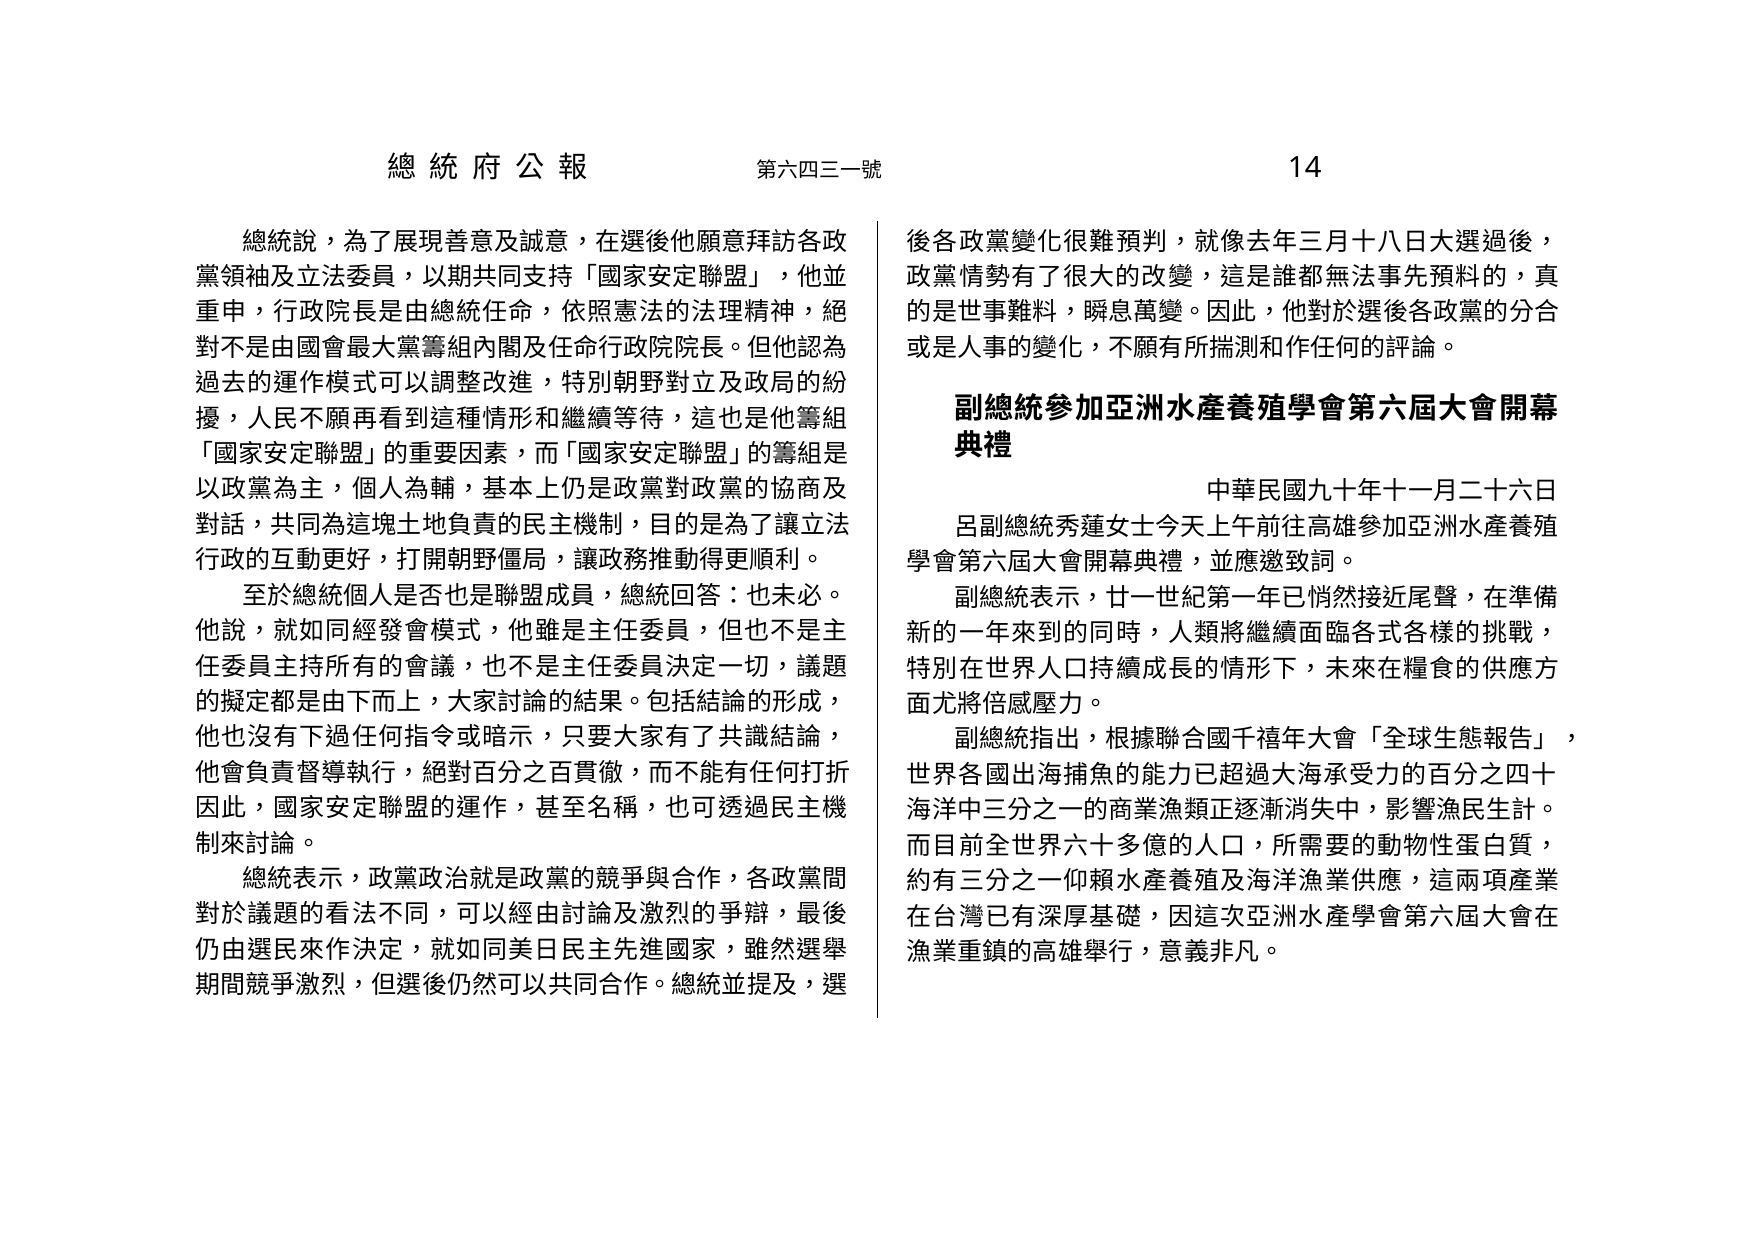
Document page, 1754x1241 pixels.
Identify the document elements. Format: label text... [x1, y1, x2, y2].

text 至於總統個人是否也是聯盟成員，總統回答：也未必。他說，就如同經發會模式，他雖是主任委員，但也不是主任委員主持所有的會議，也不是主任委員決定一切，議題的擬定都是由下而上，大家討論的結果。包括結論的形成，他也沒有下過任何指令或暗示，只要大家有了共識結論，他會負責督導執行，絕對百分之百貫徹，而不能有任何打折。因此，國家安定聯盟的運作，甚至名稱，也可透過民主機制來討論。 [195, 576, 847, 859]
text 總統表示，政黨政治就是政黨的競爭與合作，各政黨間對於議題的看法不同，可以經由討論及激烈的爭辯，最後仍由選民來作決定，就如同美日民主先進國家，雖然選舉期間競爭激烈，但選後仍然可以共同合作。總統並提及，選 [195, 859, 847, 1001]
text 中華民國九十年十一月二十六日 [954, 469, 1559, 507]
text 總統說，為了展現善意及誠意，在選後他願意拜訪各政黨領袖及立法委員，以期共同支持「國家安定聯盟」，他並重申，行政院長是由總統任命，依照憲法的法理精神，絕對不是由國會最大黨籌組內閣及任命行政院院長。但他認為，過去的運作模式可以調整改進，特別朝野對立及政局的紛擾，人民不願再看到這種情形和繼續等待，這也是他籌組「國家安定聯盟」的重要因素，而「國家安定聯盟」的籌組是以政黨為主，個人為輔，基本上仍是政黨對政黨的協商及對話，共同為這塊土地負責的民主機制，目的是為了讓立法、行政的互動更好，打開朝野僵局，讓政務推動得更順利。 [195, 222, 847, 576]
text 副總統表示，廿一世紀第一年已悄然接近尾聲，在準備新的一年來到的同時，人類將繼續面臨各式各樣的挑戰，特別在世界人口持續成長的情形下，未來在糧食的供應方面尤將倍感壓力。 [907, 578, 1559, 719]
text 副總統指出，根據聯合國千禧年大會「全球生態報告」，世界各國出海捕魚的能力已超過大海承受力的百分之四十，海洋中三分之一的商業漁類正逐漸消失中，影響漁民生計。而目前全世界六十多億的人口，所需要的動物性蛋白質，約有三分之一仰賴水產養殖及海洋漁業供應，這兩項產業在台灣已有深厚基礎，因這次亞洲水產學會第六屆大會在漁業重鎮的高雄舉行，意義非凡。 [907, 719, 1559, 967]
text 後各政黨變化很難預判，就像去年三月十八日大選過後，政黨情勢有了很大的改變，這是誰都無法事先預料的，真的是世事難料，瞬息萬變。因此，他對於選後各政黨的分合或是人事的變化，不願有所揣測和作任何的評論。 [907, 222, 1559, 363]
text 呂副總統秀蓮女士今天上午前往高雄參加亞洲水產養殖學會第六屆大會開幕典禮，並應邀致詞。 [907, 507, 1559, 578]
text 副總統參加亞洲水產養殖學會第六屆大會開幕典禮 [954, 388, 1559, 463]
